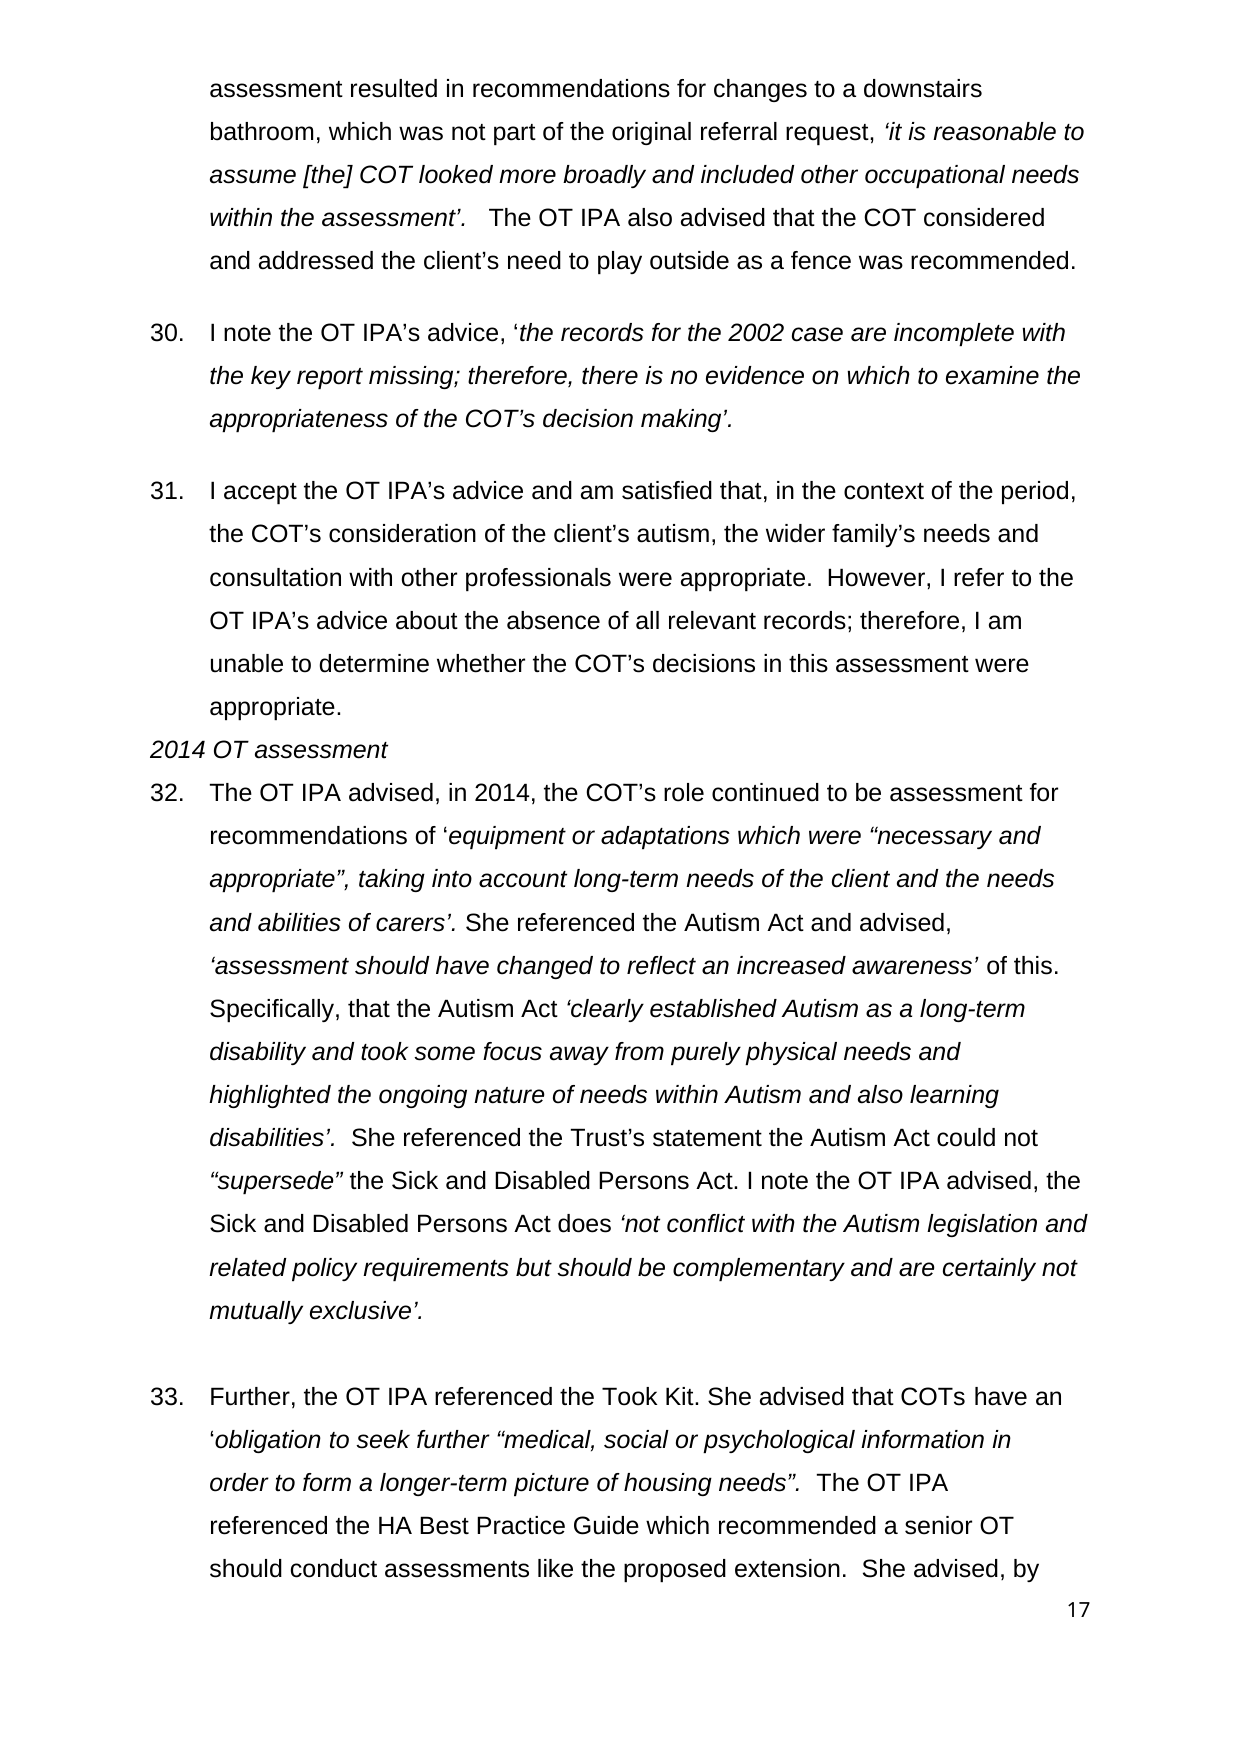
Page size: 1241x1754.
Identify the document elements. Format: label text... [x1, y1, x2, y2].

list The OT IPA advised, in 2014, the COT’s role continued to be assessment for recommendations of ‘equipment or adaptations which were “necessary and appropriate”, taking into account long-term needs of the client and the needs and abilities of carers’. She referenced the Autism Act and advised, ‘assessment should have changed to reflect an increased awareness’ of this. Specifically, that the Autism Act ‘clearly established Autism as a long-term disability and took some focus away from purely physical needs and highlighted the ongoing nature of needs within Autism and also learning disabilities’. She referenced the Trust’s statement the Autism Act could not “supersede” the Sick and Disabled Persons Act. I note the OT IPA advised, the Sick and Disabled Persons Act does ‘not conflict with the Autism legislation and related policy requirements but should be complementary and are certainly not mutually exclusive’. [150, 778, 1090, 1324]
list assessment resulted in recommendations for changes to a downstairs bathroom, which was not part of the original referral request, ‘it is reasonable to assume [the] COT looked more broadly and included other occupational needs within the assessment’. The OT IPA also advised that the COT considered and addressed the client’s need to play outside as a fence was recommended. [150, 74, 1090, 275]
list I note the OT IPA’s advice, ‘the records for the 2002 case are incomplete with the key report missing; therefore, there is no evidence on which to examine the appropriateness of the COT’s decision making’. [150, 318, 1090, 433]
list Further, the OT IPA referenced the Took Kit. She advised that COTs have an ‘obligation to seek further “medical, social or psychological information in order to form a longer-term picture of housing needs”. The OT IPA referenced the HA Best Practice Guide which recommended a senior OT should conduct assessments like the proposed extension. She advised, by [150, 1382, 1071, 1583]
list I accept the OT IPA’s advice and am satisfied that, in the context of the period, the COT’s consideration of the client’s autism, the wider family’s needs and consultation with other professionals were appropriate. However, I refer to the OT IPA’s advice about the absence of all relevant records; therefore, I am unable to determine whether the COT’s decisions in this assessment were appropriate. [150, 476, 1090, 721]
list 2014 OT assessment [150, 735, 1090, 764]
